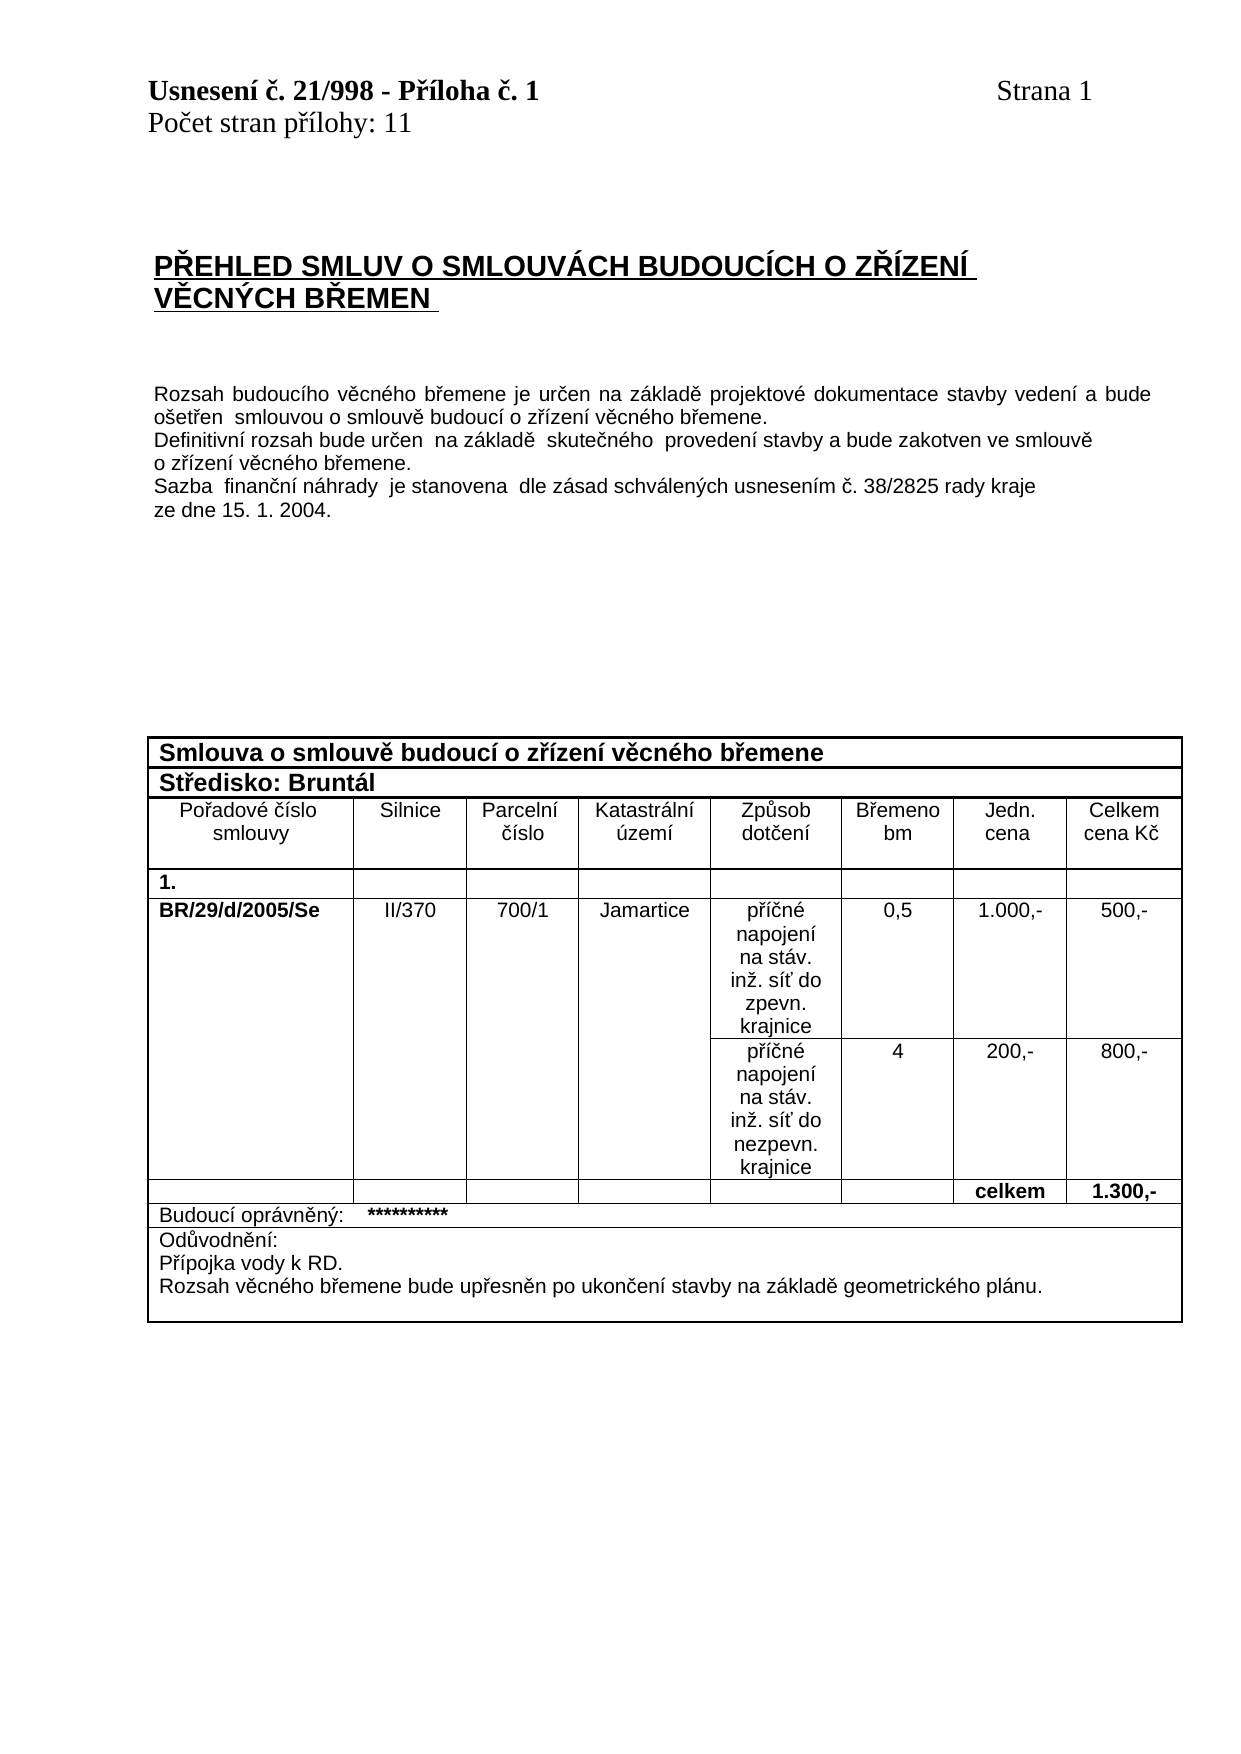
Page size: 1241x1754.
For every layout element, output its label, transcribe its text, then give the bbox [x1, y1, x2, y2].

table_cell [354, 870, 466, 898]
table_cell [842, 870, 953, 898]
table_header 1.000,- [954, 899, 1066, 1038]
table_cell 1.300,- [1067, 1180, 1181, 1203]
table_cell Rozsah budoucího věcného břemene je určen na základě projektové dokumentace stavby vedení a bude ošetřen smlouvou o smlouvě budoucí o zřízení věcného břemene. Definitivní rozsah bude určen na základě skutečného provedení stavby a bude zakotven ve smlouvě o zřízení věcného břemene. Sazba finanční náhrady je stanovena dle zásad schválených usnesením č. 38/2825 rady kraje ze dne 15. 1. 2004. [146, 342, 1160, 545]
table_cell [954, 870, 1066, 898]
table_header Smlouva o smlouvě budoucí o zřízení věcného břemene [149, 739, 1181, 766]
table_cell Silnice [354, 799, 466, 868]
table_header 500,- [1067, 899, 1181, 1038]
table_cell Budoucí oprávněný: ********** [149, 1204, 1181, 1227]
table_header 0,5 [842, 899, 953, 1038]
table_cell [711, 870, 841, 898]
table_header příčné napojení na stáv. inž. síť do zpevn. krajnice [711, 899, 841, 1038]
table_cell [842, 1180, 953, 1203]
table_cell [149, 1180, 353, 1203]
table_cell 4 [842, 1039, 953, 1179]
table_cell Odůvodnění: Přípojka vody k RD. Rozsah věcného břemene bude upřesněn po ukončení stavby na základě geometrického plánu. [149, 1228, 1181, 1321]
table_cell příčné napojení na stáv. inž. síť do nezpevn. krajnice [711, 1039, 841, 1179]
table_cell [579, 870, 710, 898]
table_cell [467, 870, 578, 898]
table_cell 800,- [1067, 1039, 1181, 1179]
table_cell Středisko: Bruntál [149, 769, 1181, 796]
table_cell [467, 1180, 578, 1203]
table_cell Pořadové číslo smlouvy [149, 799, 353, 868]
table_cell Celkem cena Kč [1067, 799, 1181, 868]
table_cell Jamartice [579, 899, 710, 1179]
table_cell [1067, 870, 1181, 898]
table_cell [146, 315, 1160, 342]
table_cell Způsob dotčení [711, 799, 841, 868]
table_cell [711, 1180, 841, 1203]
table_cell Parcelní číslo [467, 799, 578, 868]
table_cell BR/29/d/2005/Se [149, 899, 353, 1179]
table_cell [354, 1180, 466, 1203]
table_cell Břemeno bm [842, 799, 953, 868]
table_cell 1. [149, 870, 353, 898]
table_cell Katastrální území [579, 799, 710, 868]
table_cell Jedn. cena [954, 799, 1066, 868]
table_cell II/370 [354, 899, 466, 1179]
table_header PŘEHLED SMLUV O SMLOUVÁCH BUDOUCÍCH O ZŘÍZENÍ VĚCNÝCH BŘEMEN [146, 250, 1160, 315]
table_cell 200,- [954, 1039, 1066, 1179]
table_cell celkem [954, 1180, 1066, 1203]
table_cell 700/1 [467, 899, 578, 1179]
table_cell [579, 1180, 710, 1203]
